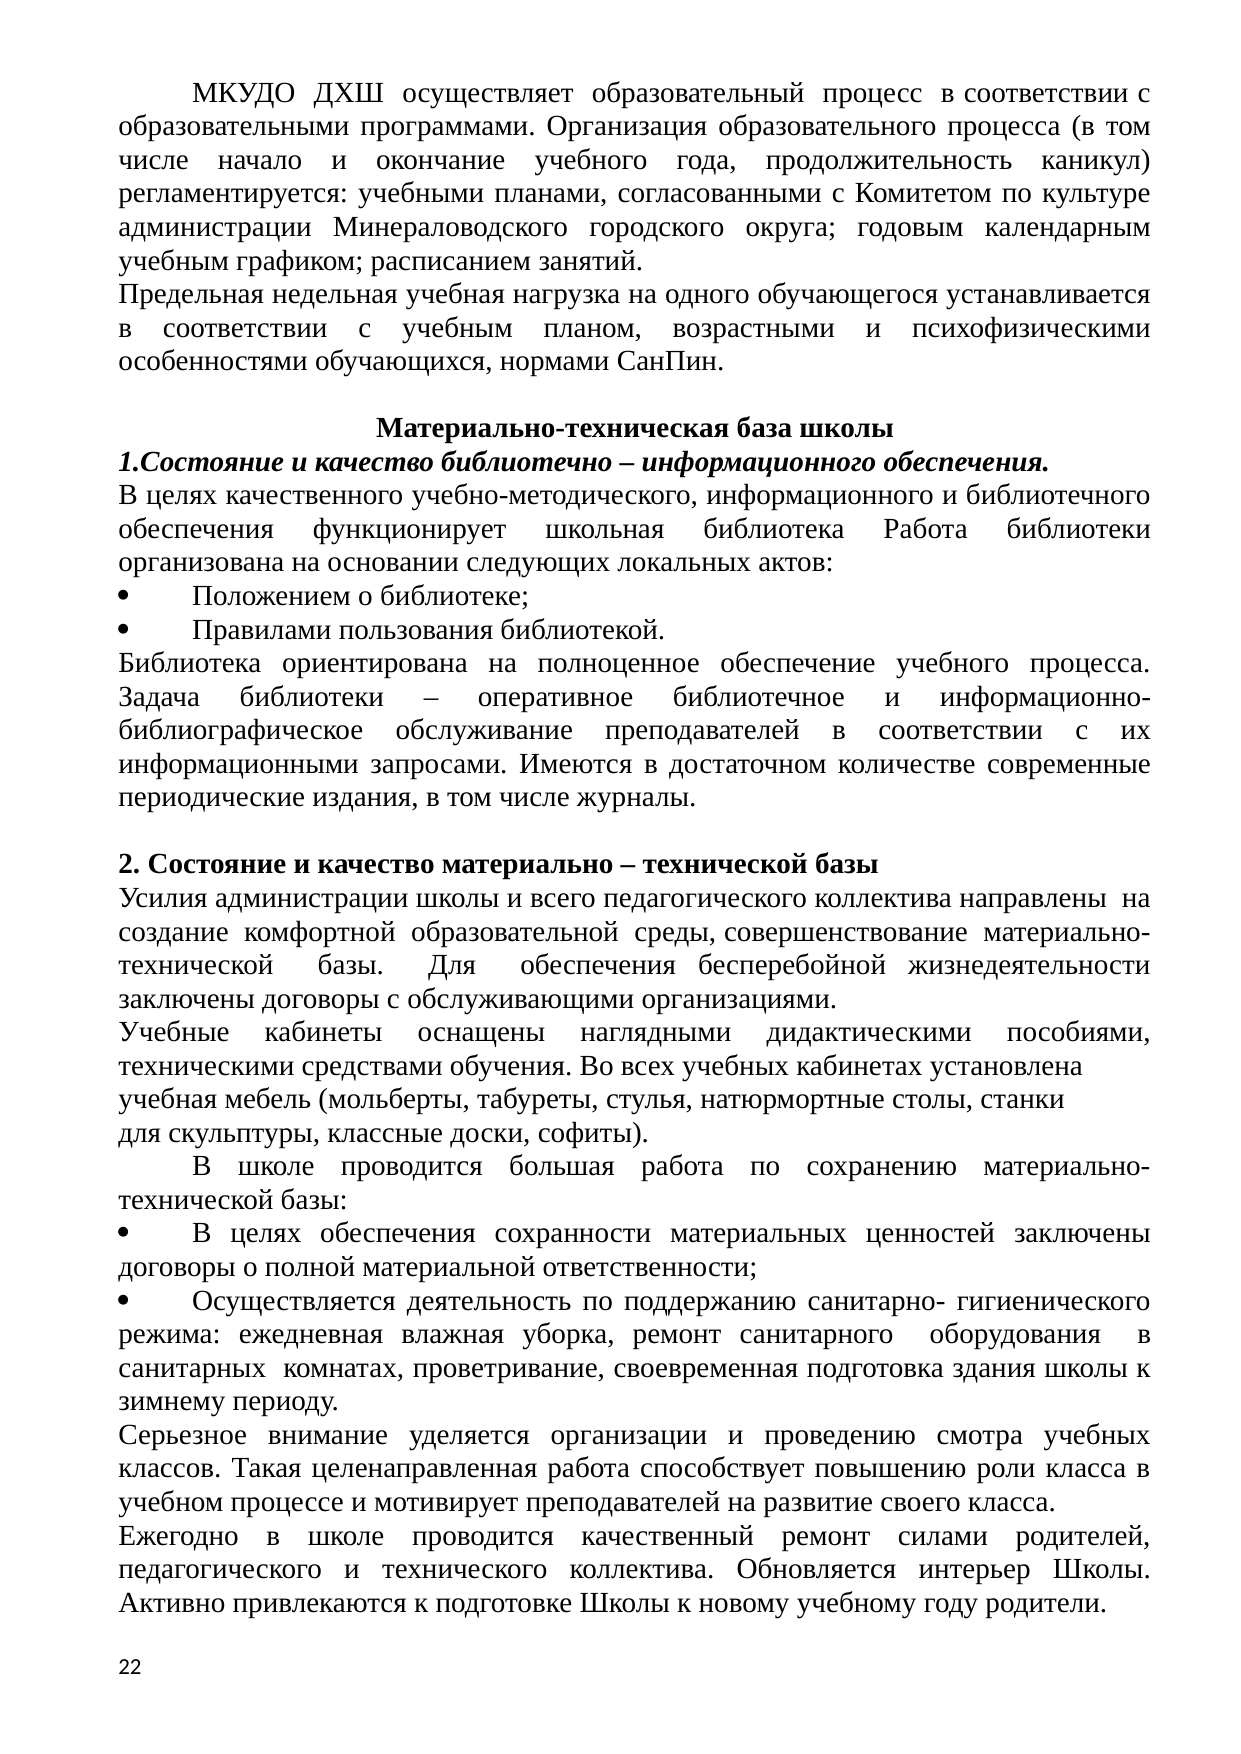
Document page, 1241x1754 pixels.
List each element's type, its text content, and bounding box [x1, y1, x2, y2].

text 2. Состояние и качество материально – технической базы [118, 847, 1152, 880]
list Положением о библиотеке; [118, 578, 1152, 612]
text для скульптуры, классные доски, софиты). [118, 1115, 1152, 1148]
text 1.Состояние и качество библиотечно – информационного обеспечения. [118, 444, 1152, 477]
list В целях обеспечения сохранности материальных ценностей заключены договоры о полной материальной ответственности; [118, 1216, 1152, 1283]
text Усилия администрации школы и всего педагогического коллектива направлены на создание комфортной образовательной среды, совершенствование материально-технической базы. Для обеспечения бесперебойной жизнедеятельности заключены договоры с обслуживающими организациями. [118, 880, 1152, 1014]
text В целях качественного учебно-методического, информационного и библиотечного обеспечения функционирует школьная библиотека Работа библиотеки организована на основании следующих локальных актов: [118, 477, 1152, 578]
text Учебные кабинеты оснащены наглядными дидактическими пособиями, техническими средствами обучения. Во всех учебных кабинетах установлена [118, 1014, 1152, 1081]
list Правилами пользования библиотекой. [118, 612, 1152, 645]
list Осуществляется деятельность по поддержанию санитарно- гигиенического режима: ежедневная влажная уборка, ремонт санитарного оборудования в санитарных комнатах, проветривание, своевременная подготовка здания школы к зимнему периоду. [118, 1283, 1152, 1417]
text учебная мебель (мольберты, табуреты, стулья, натюрмортные столы, станки [118, 1081, 1152, 1115]
text Ежегодно в школе проводится качественный ремонт силами родителей, педагогического и технического коллектива. Обновляется интерьер Школы. Активно привлекаются к подготовке Школы к новому учебному году родители. [118, 1518, 1152, 1618]
text МКУДО ДХШ осуществляет образовательный процесс в соответствии с образовательными программами. Организация образовательного процесса (в том числе начало и окончание учебного года, продолжительность каникул) регламентируется: учебными планами, согласованными с Комитетом по культуре администрации Минераловодского городского округа; годовым календарным учебным графиком; расписанием занятий. [118, 75, 1152, 276]
text Материально-техническая база школы [118, 410, 1152, 444]
text Предельная недельная учебная нагрузка на одного обучающегося устанавливается в соответствии с учебным планом, возрастными и психофизическими особенностями обучающихся, нормами СанПин. [118, 276, 1152, 377]
text Библиотека ориентирована на полноценное обеспечение учебного процесса. Задача библиотеки – оперативное библиотечное и информационно- библиографическое обслуживание преподавателей в соответствии с их информационными запросами. Имеются в достаточном количестве современные периодические издания, в том числе журналы. [118, 645, 1152, 813]
text Серьезное внимание уделяется организации и проведению смотра учебных классов. Такая целенаправленная работа способствует повышению роли класса в учебном процессе и мотивирует преподавателей на развитие своего класса. [118, 1417, 1152, 1518]
text В школе проводится большая работа по сохранению материально-технической базы: [118, 1148, 1152, 1216]
